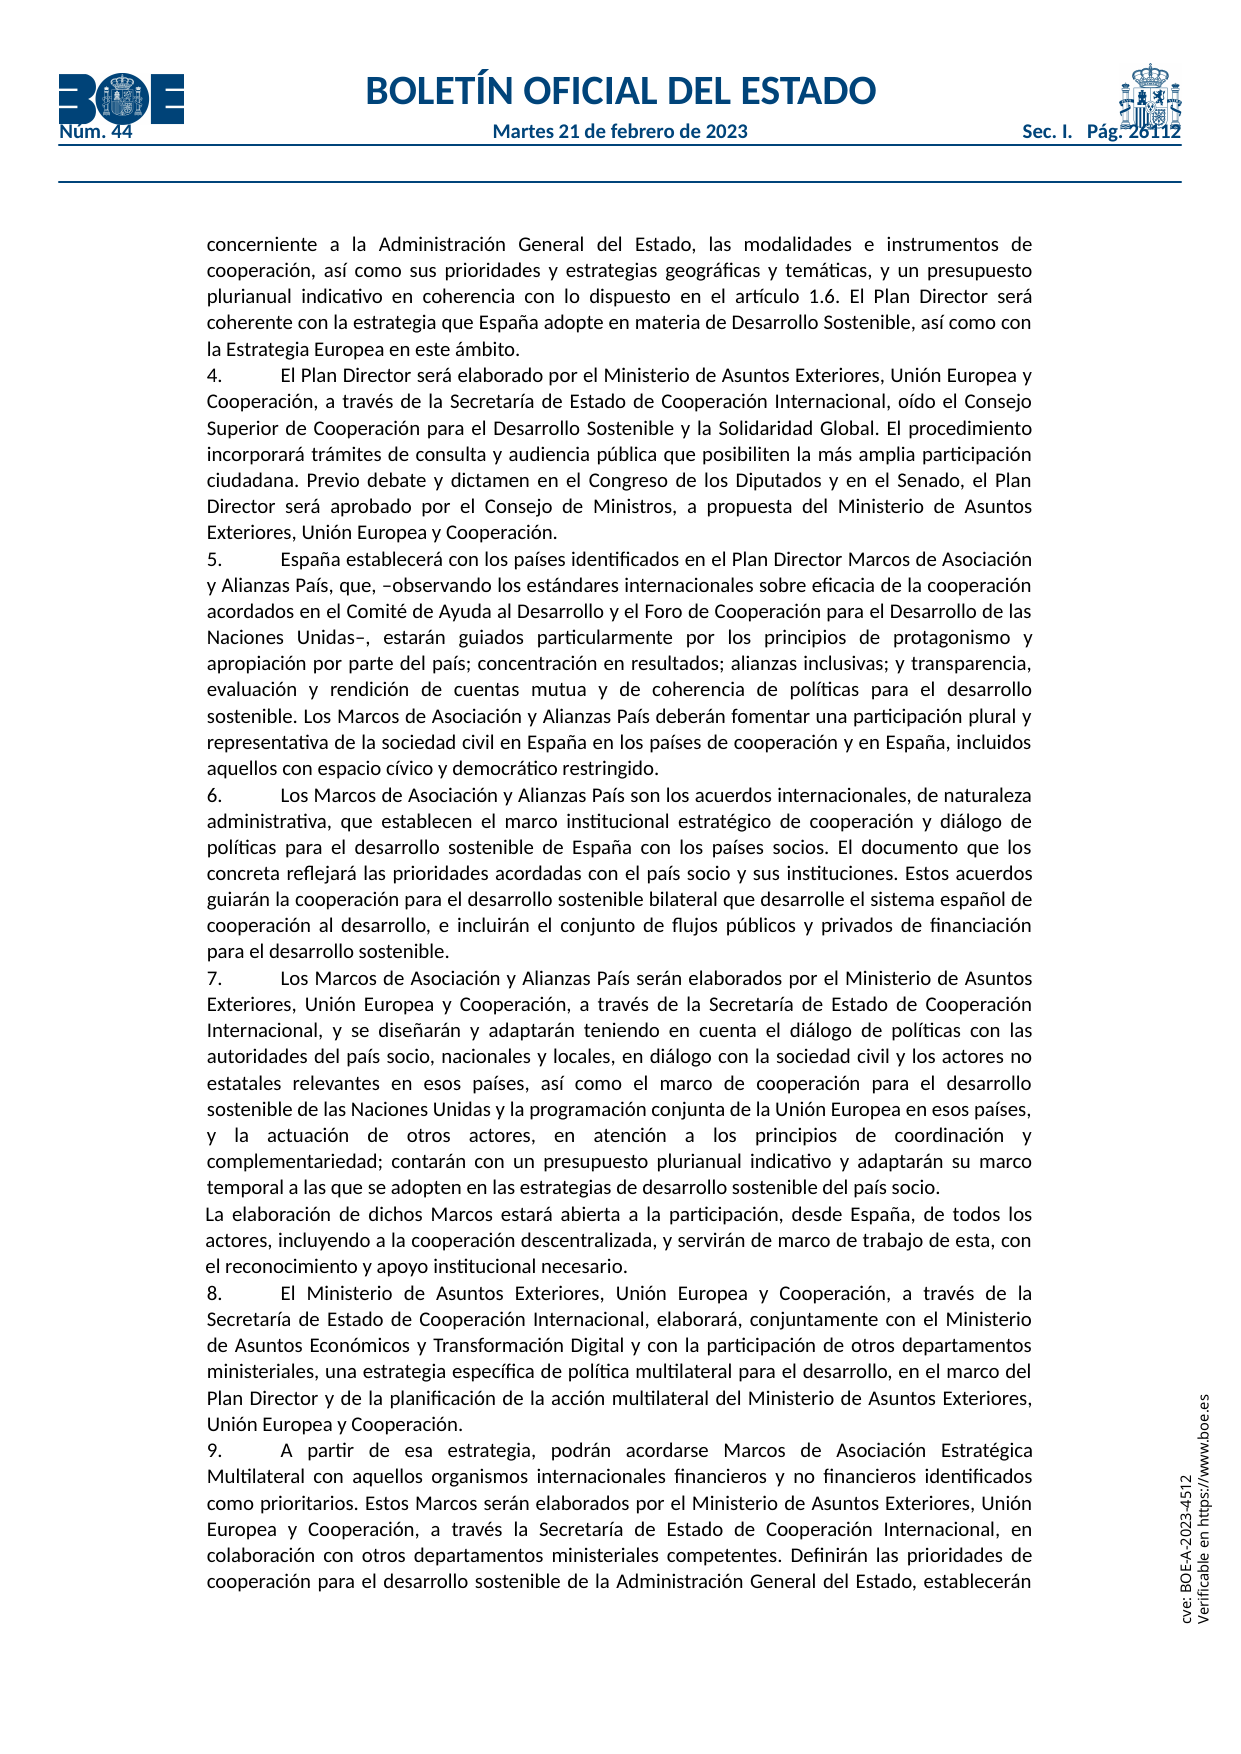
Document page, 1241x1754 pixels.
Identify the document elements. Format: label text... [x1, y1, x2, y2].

list El Ministerio de Asuntos Exteriores, Unión Europea y Cooperación, a través de la Secretaría de Estado de Cooperación Internacional, elaborará, conjuntamente con el Ministerio de Asuntos Económicos y Transformación Digital y con la participación de otros departamentos ministeriales, una estrategia específica de política multilateral para el desarrollo, en el marco del Plan Director y de la planificación de la acción multilateral del Ministerio de Asuntos Exteriores, Unión Europea y Cooperación. [207, 1280, 1034, 1436]
list El Plan Director será elaborado por el Ministerio de Asuntos Exteriores, Unión Europea y Cooperación, a través de la Secretaría de Estado de Cooperación Internacional, oído el Consejo Superior de Cooperación para el Desarrollo Sostenible y la Solidaridad Global. El procedimiento incorporará trámites de consulta y audiencia pública que posibiliten la más amplia participación ciudadana. Previo debate y dictamen en el Congreso de los Diputados y en el Senado, el Plan Director será aprobado por el Consejo de Ministros, a propuesta del Ministerio de Asuntos Exteriores, Unión Europea y Cooperación. [207, 362, 1034, 545]
list Los Marcos de Asociación y Alianzas País serán elaborados por el Ministerio de Asuntos Exteriores, Unión Europea y Cooperación, a través de la Secretaría de Estado de Cooperación Internacional, y se diseñarán y adaptarán teniendo en cuenta el diálogo de políticas con las autoridades del país socio, nacionales y locales, en diálogo con la sociedad civil y los actores no estatales relevantes en esos países, así como el marco de cooperación para el desarrollo sostenible de las Naciones Unidas y la programación conjunta de la Unión Europea en esos países, y la actuación de otros actores, en atención a los principios de coordinación y complementariedad; contarán con un presupuesto plurianual indicativo y adaptarán su marco temporal a las que se adopten en las estrategias de desarrollo sostenible del país socio. [207, 965, 1034, 1200]
text La elaboración de dichos Marcos estará abierta a la participación, desde España, de todos los actores, incluyendo a la cooperación descentralizada, y servirán de marco de trabajo de esta, con el reconocimiento y apoyo institucional necesario. [205, 1201, 1034, 1279]
list concerniente a la Administración General del Estado, las modalidades e instrumentos de cooperación, así como sus prioridades y estrategias geográficas y temáticas, y un presupuesto plurianual indicativo en coherencia con lo dispuesto en el artículo 1.6. El Plan Director será coherente con la estrategia que España adopte en materia de Desarrollo Sostenible, así como con la Estrategia Europea en este ámbito. [207, 231, 1034, 361]
list Los Marcos de Asociación y Alianzas País son los acuerdos internacionales, de naturaleza administrativa, que establecen el marco institucional estratégico de cooperación y diálogo de políticas para el desarrollo sostenible de España con los países socios. El documento que los concreta reflejará las prioridades acordadas con el país socio y sus instituciones. Estos acuerdos guiarán la cooperación para el desarrollo sostenible bilateral que desarrolle el sistema español de cooperación al desarrollo, e incluirán el conjunto de flujos públicos y privados de financiación para el desarrollo sostenible. [207, 782, 1034, 964]
list España establecerá con los países identificados en el Plan Director Marcos de Asociación y Alianzas País, que, –observando los estándares internacionales sobre eficacia de la cooperación acordados en el Comité de Ayuda al Desarrollo y el Foro de Cooperación para el Desarrollo de las Naciones Unidas–, estarán guiados particularmente por los principios de protagonismo y apropiación por parte del país; concentración en resultados; alianzas inclusivas; y transparencia, evaluación y rendición de cuentas mutua y de coherencia de políticas para el desarrollo sostenible. Los Marcos de Asociación y Alianzas País deberán fomentar una participación plural y representativa de la sociedad civil en España en los países de cooperación y en España, incluidos aquellos con espacio cívico y democrático restringido. [207, 546, 1034, 781]
list A partir de esa estrategia, podrán acordarse Marcos de Asociación Estratégica Multilateral con aquellos organismos internacionales financieros y no financieros identificados como prioritarios. Estos Marcos serán elaborados por el Ministerio de Asuntos Exteriores, Unión Europea y Cooperación, a través la Secretaría de Estado de Cooperación Internacional, en colaboración con otros departamentos ministeriales competentes. Definirán las prioridades de cooperación para el desarrollo sostenible de la Administración General del Estado, establecerán [207, 1437, 1034, 1594]
